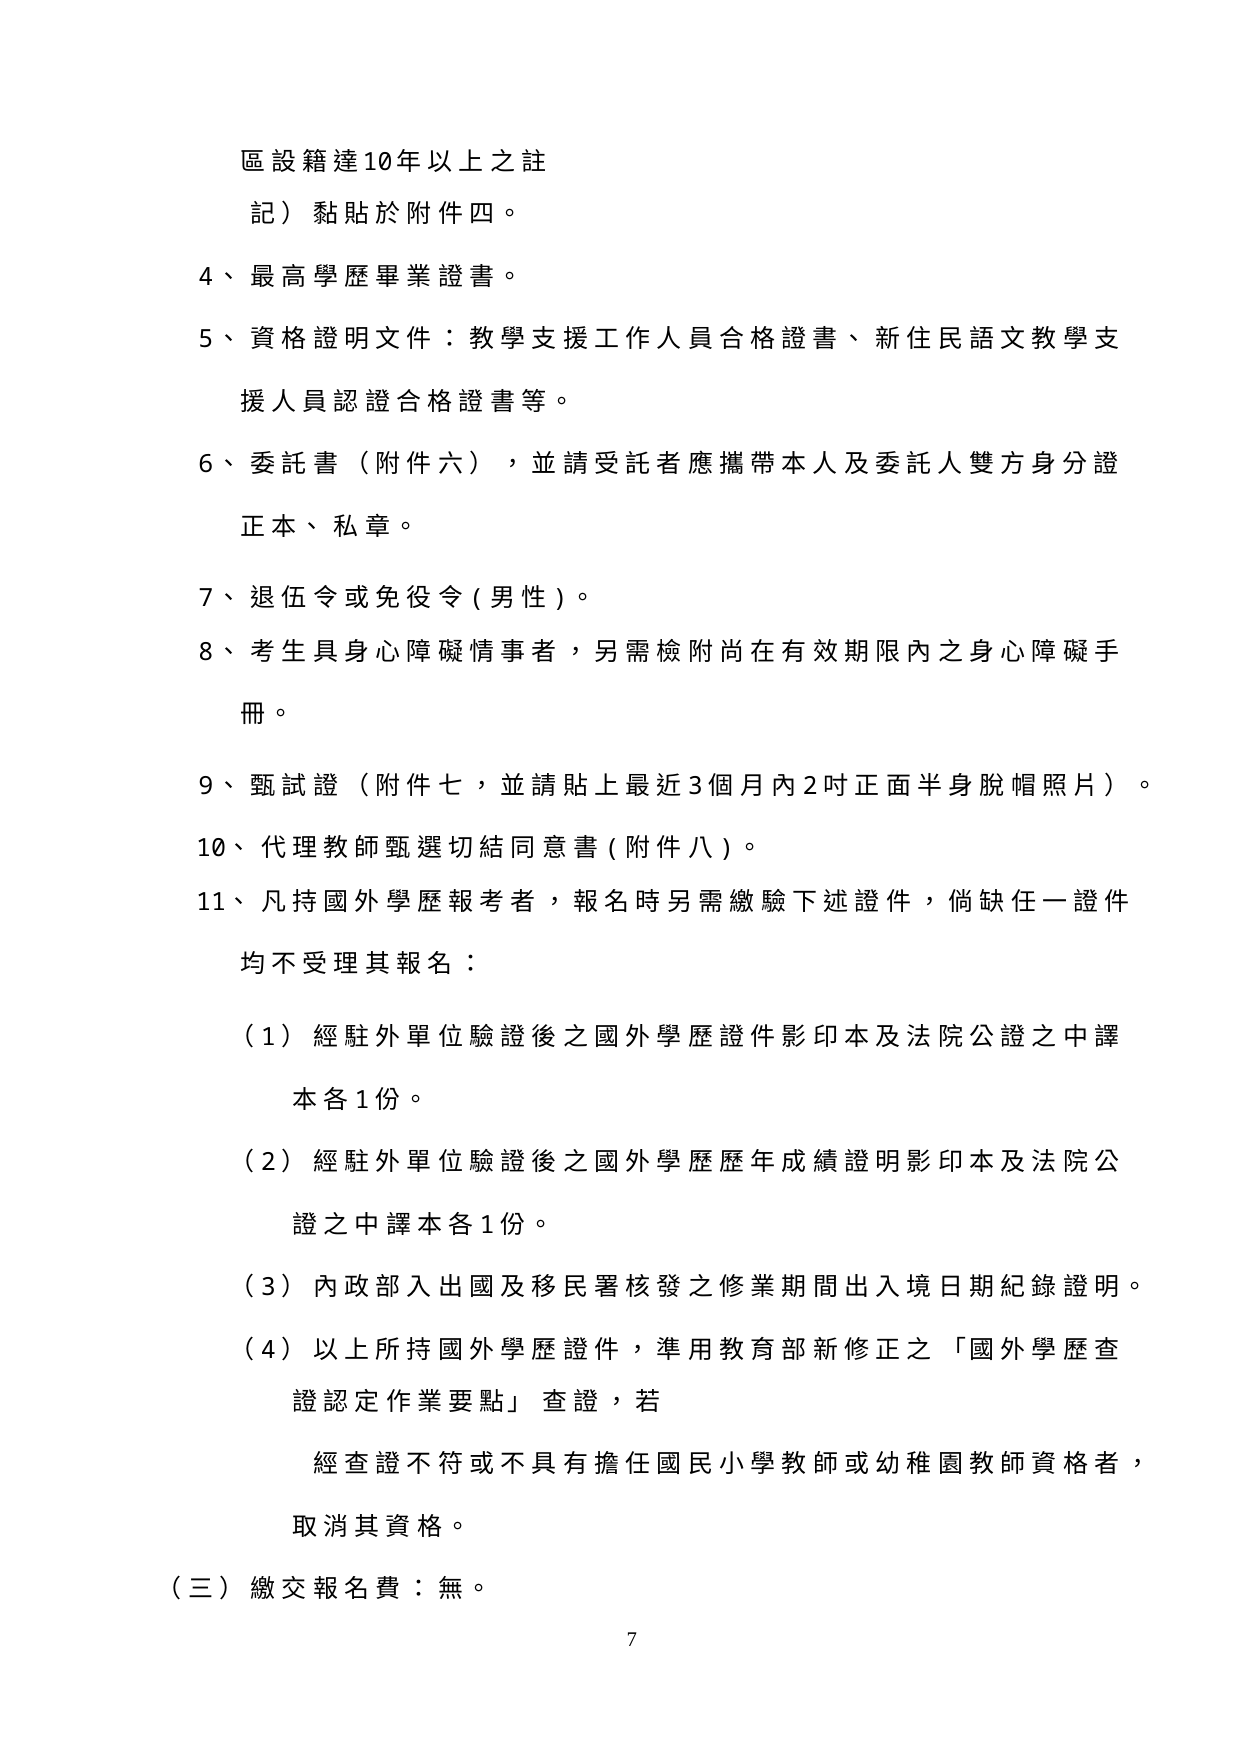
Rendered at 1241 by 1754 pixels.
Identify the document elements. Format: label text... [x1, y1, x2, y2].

text 6、委託書（附件六），並請受託者應攜帶本人及委託人雙方身分證正本、私章。 [192, 420, 1133, 545]
text （1）經駐外單位驗證後之國外學歷證件影印本及法院公證之中譯本各1份。 [220, 983, 1133, 1108]
text 8、考生具身心障礙情事者，另需檢附尚在有效期限內之身心障礙手冊。 [192, 608, 1133, 733]
text 11、凡持國外學歷報考者，報名時另需繳驗下述證件，倘缺任一證件均不受理其報名： [192, 858, 1133, 983]
text 經查證不符或不具有擔任國民小學教師或幼稚園教師資格者，取消其資格。 [220, 1420, 1133, 1545]
text 5、資格證明文件：教學支援工作人員合格證書、新住民語文教學支援人員認證合格證書等。 [192, 295, 1133, 420]
text （3）內政部入出國及移民署核發之修業期間出入境日期紀錄證明。 [220, 1233, 1133, 1295]
text 記）黏貼於附件四。 [192, 170, 1133, 233]
text （2）經駐外單位驗證後之國外學歷歷年成績證明影印本及法院公證之中譯本各1份。 [220, 1108, 1133, 1233]
text 4、最高學歷畢業證書。 [192, 233, 1133, 295]
text 9、甄試證（附件七，並請貼上最近3個月內2吋正面半身脫帽照片）。 [192, 733, 1133, 795]
text 7、退伍令或免役令(男性)。 [192, 545, 1133, 608]
text （4）以上所持國外學歷證件，準用教育部新修正之「國外學歷查證認定作業要點」查證，若 [220, 1295, 1133, 1420]
text （三）繳交報名費：無。 [153, 1545, 1133, 1608]
text 10、代理教師甄選切結同意書(附件八)。 [192, 795, 1133, 858]
text 區設籍達10年以上之註 [192, 108, 1133, 170]
